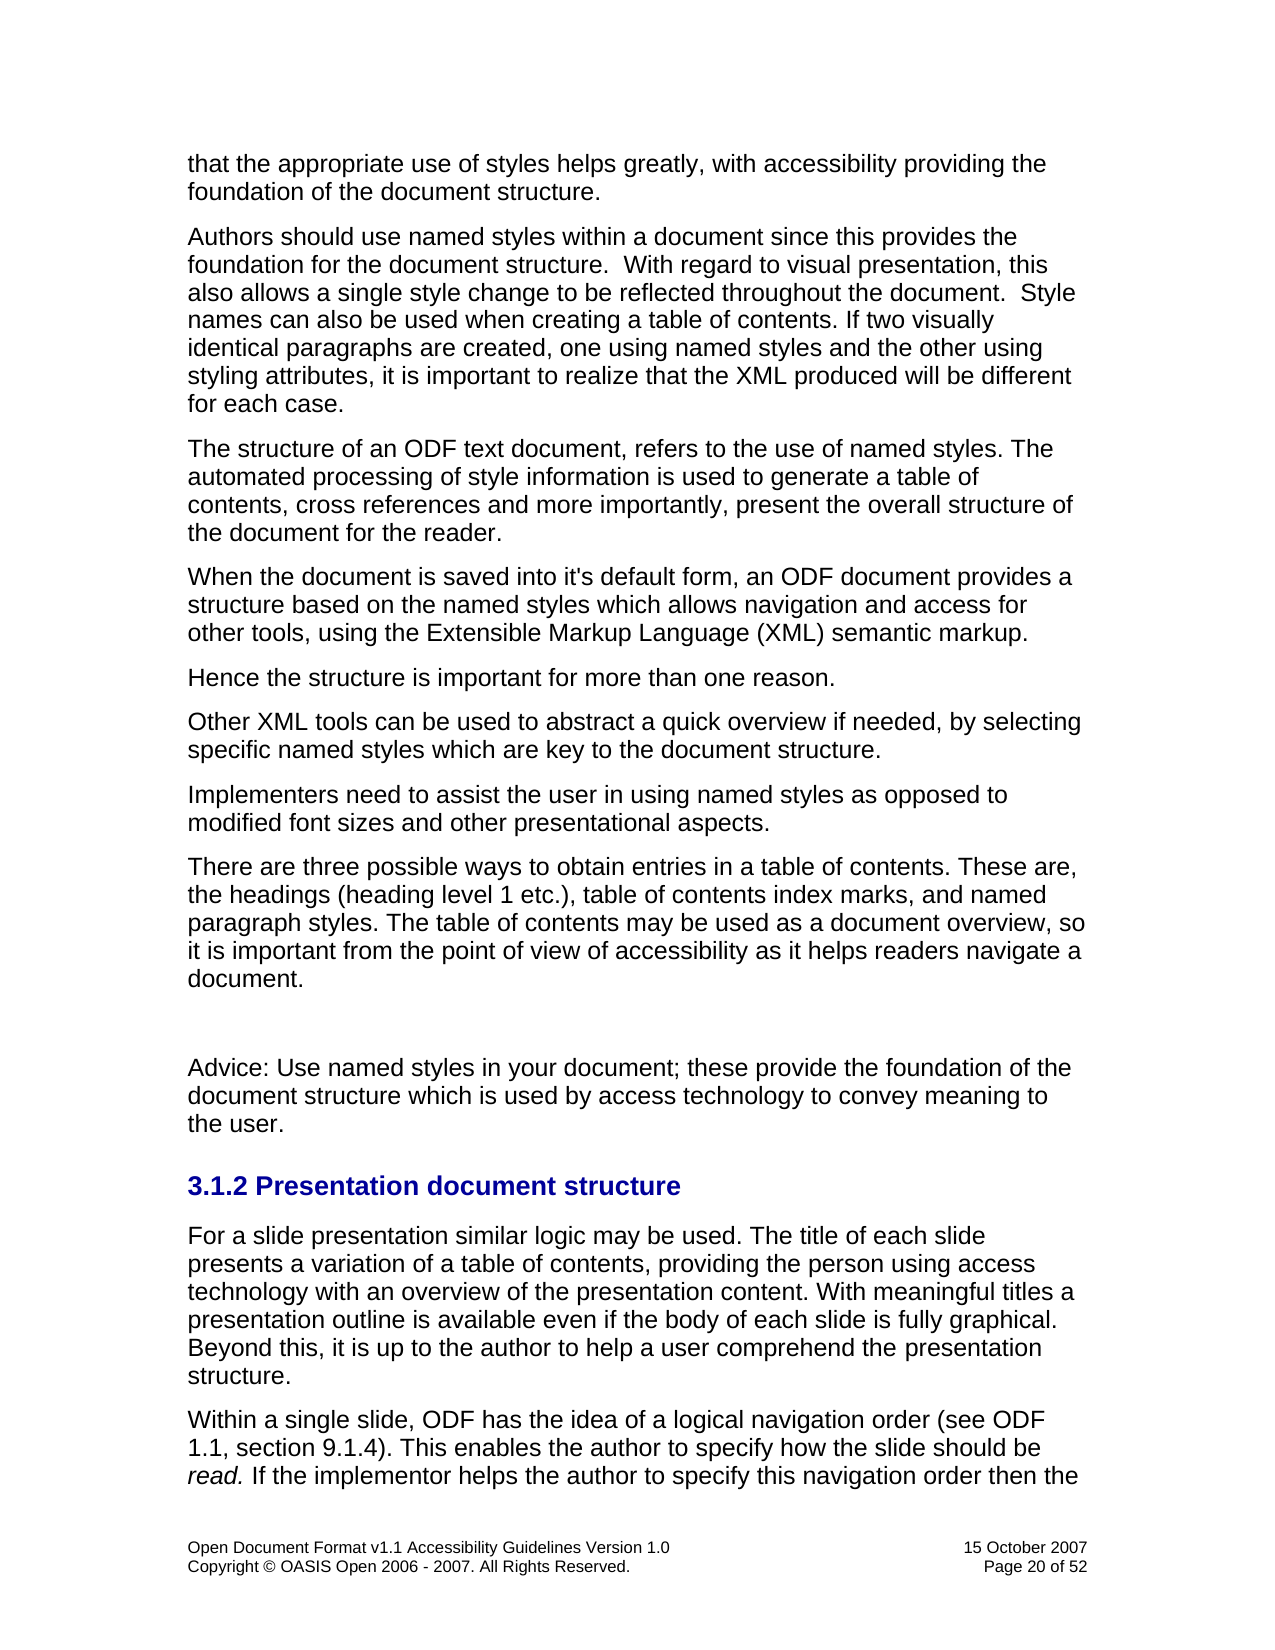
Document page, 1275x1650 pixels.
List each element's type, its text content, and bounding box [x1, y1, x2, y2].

text that the appropriate use of styles helps greatly, with accessibility providing the foundation of the document structure. [187, 150, 1088, 206]
text Within a single slide, ODF has the idea of a logical navigation order (see ODF 1.1, section 9.1.4). This enables the author to specify how the slide should be read. If the implementor helps the author to specify this navigation order then the [187, 1406, 1088, 1490]
subtitle Presentation document structure [187, 1171, 1088, 1201]
text Other XML tools can be used to abstract a quick overview if needed, by selecting specific named styles which are key to the document structure. [187, 708, 1088, 764]
text The structure of an ODF text document, refers to the use of named styles. The automated processing of style information is used to generate a table of contents, cross references and more importantly, present the overall structure of the document for the reader. [187, 434, 1088, 546]
text Implementers need to assist the user in using named styles as opposed to modified font sizes and other presentational aspects. [187, 780, 1088, 836]
text Authors should use named styles within a document since this provides the foundation for the document structure. With regard to visual presentation, this also allows a single style change to be reflected throughout the document. Style names can also be used when creating a table of contents. If two visually identical paragraphs are created, one using named styles and the other using styling attributes, it is important to realize that the XML produced will be different for each case. [187, 222, 1088, 418]
text When the document is saved into it's default form, an ODF document provides a structure based on the named styles which allows navigation and access for other tools, using the Extensible Markup Language (XML) semantic markup. [187, 563, 1088, 647]
text Hence the structure is important for more than one reason. [187, 663, 1088, 691]
text There are three possible ways to obtain entries in a table of contents. These are, the headings (heading level 1 etc.), table of contents index marks, and named paragraph styles. The table of contents may be used as a document overview, so it is important from the point of view of accessibility as it helps readers navigate a document. [187, 853, 1088, 992]
text For a slide presentation similar logic may be used. The title of each slide presents a variation of a table of contents, providing the person using access technology with an overview of the presentation content. With meaningful titles a presentation outline is available even if the body of each slide is fully graphical. Beyond this, it is up to the author to help a user comprehend the presentation structure. [187, 1222, 1088, 1389]
text Advice: Use named styles in your document; these provide the foundation of the document structure which is used by access technology to convey meaning to the user. [187, 1054, 1088, 1137]
